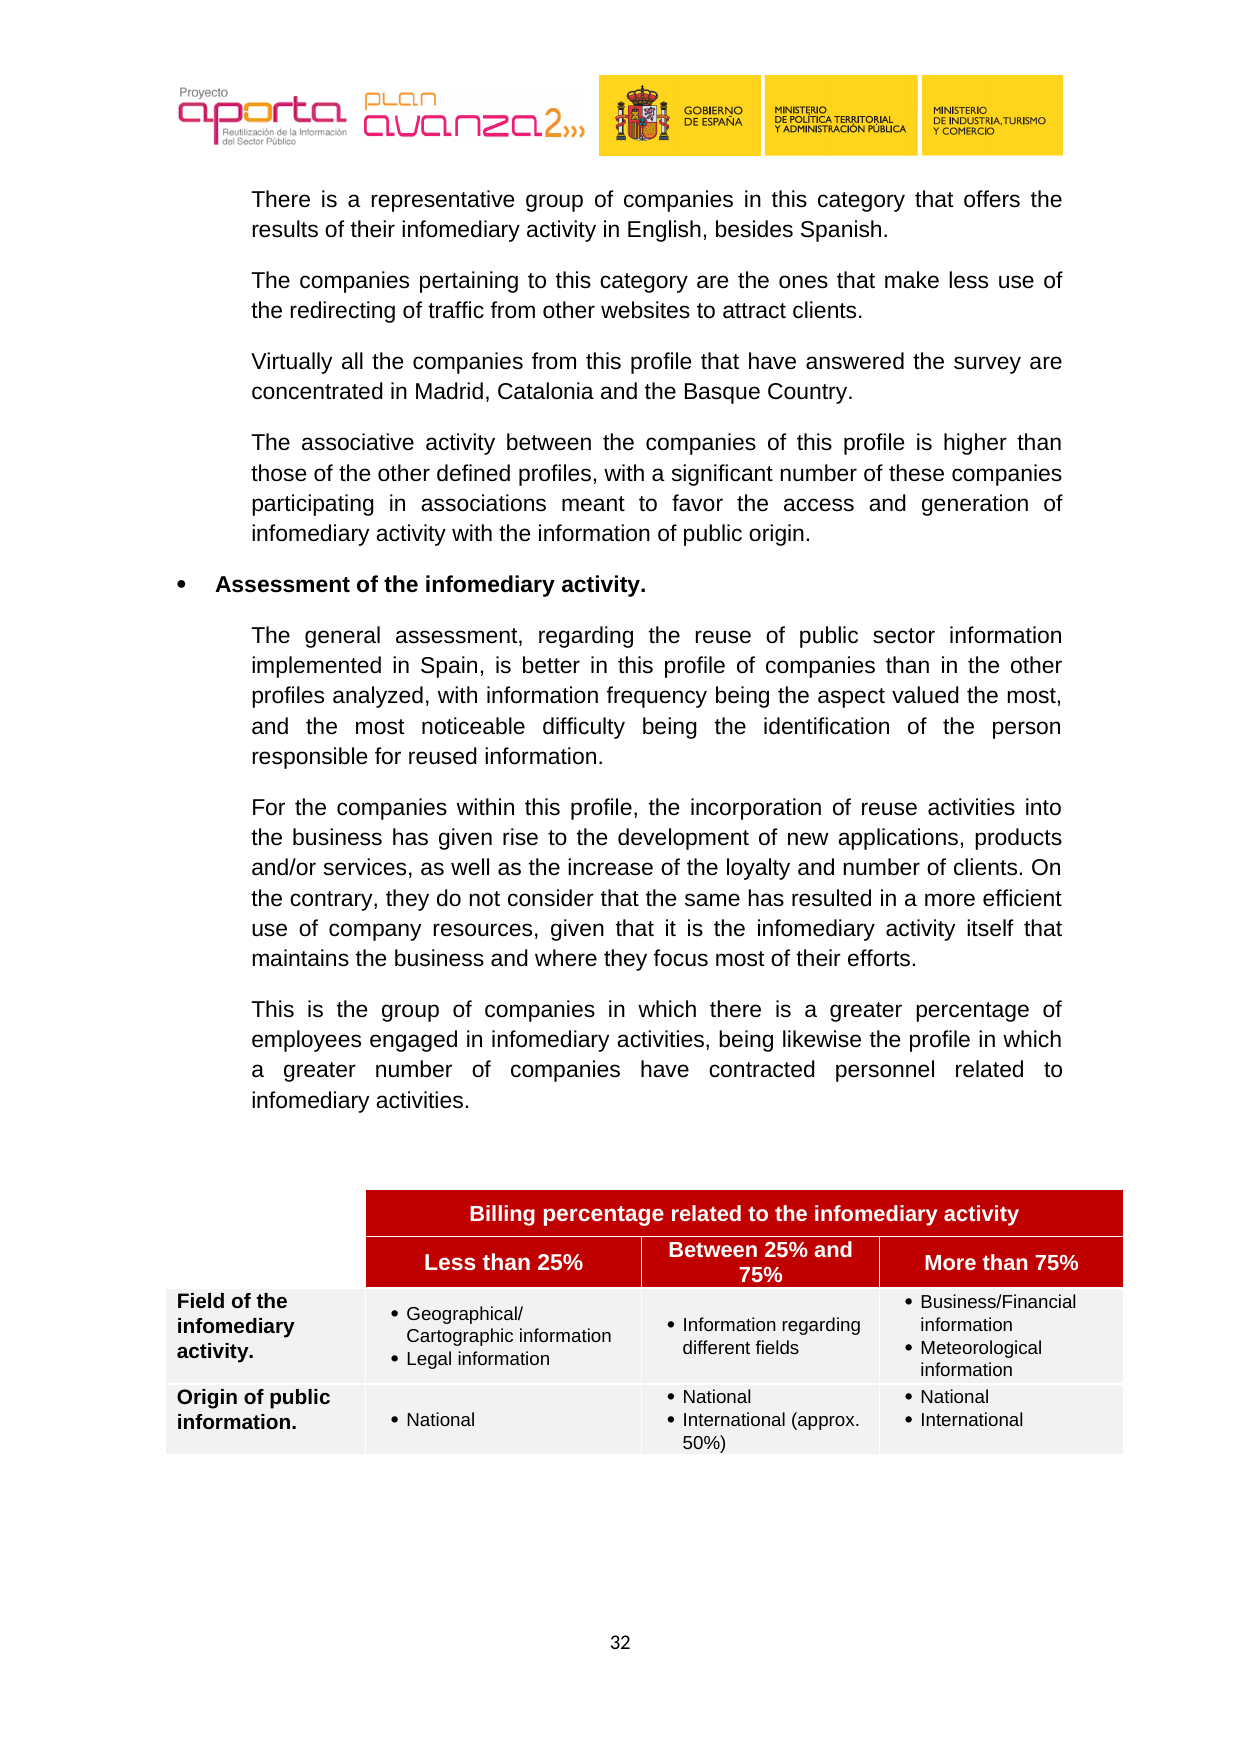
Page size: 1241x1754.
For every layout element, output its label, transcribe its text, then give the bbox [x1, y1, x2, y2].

table_cell Business/Financial information Meteorological information [880, 1289, 1123, 1383]
text For the companies within this profile, the incorporation of reuse activities into the business has given rise to the development of new applications, products and/or services, as well as the increase of the loyalty and number of clients. On the contrary, they do not consider that the same has resulted in a more efficient use of company resources, given that it is the infomediary activity itself that maintains the business and where they focus most of their efforts. [251, 794, 1063, 971]
picture [599, 73, 1064, 158]
text This is the group of companies in which there is a greater percentage of employees engaged in infomediary activities, being likewise the profile in which a greater number of companies have contracted personnel related to infomediary activities. [251, 996, 1063, 1113]
picture [177, 82, 353, 149]
table_cell More than 75% [880, 1237, 1123, 1287]
table_header [166, 1190, 365, 1236]
text There is a representative group of companies in this category that offers the results of their infomediary activity in English, besides Spanish. [251, 186, 1063, 242]
table_cell Information regarding different fields [642, 1289, 879, 1383]
table_cell Between 25% and 75% [642, 1237, 879, 1287]
text Virtually all the companies from this profile that have answered the survey are concentrated in Madrid, Catalonia and the Basque Country. [251, 348, 1063, 405]
table_cell National International [880, 1385, 1123, 1454]
text The general assessment, regarding the reuse of public sector information implemented in Spain, is better in this profile of companies than in the other profiles analyzed, with information frequency being the aspect valued the most, and the most noticeable difficulty being the identification of the person responsible for reused information. [251, 622, 1063, 769]
text The companies pertaining to this category are the ones that make less use of the redirecting of traffic from other websites to attract clients. [251, 267, 1063, 323]
table_cell Field of the infomediary activity. [166, 1289, 365, 1383]
text The associative activity between the companies of this profile is higher than those of the other defined profiles, with a significant number of these companies participating in associations meant to favor the access and generation of infomediary activity with the information of public origin. [251, 429, 1063, 546]
table_cell Geographical/Cartographic information Legal information [366, 1289, 641, 1383]
picture [362, 89, 587, 142]
table_header Billing percentage related to the infomediary activity [366, 1190, 1123, 1236]
table_cell National [366, 1385, 641, 1454]
table_cell Origin of public information. [166, 1385, 365, 1454]
table_cell Less than 25% [366, 1237, 641, 1287]
list Assessment of the infomediary activity. [177, 571, 1063, 597]
table_cell [166, 1237, 365, 1287]
table_cell National International (approx. 50%) [642, 1385, 879, 1454]
